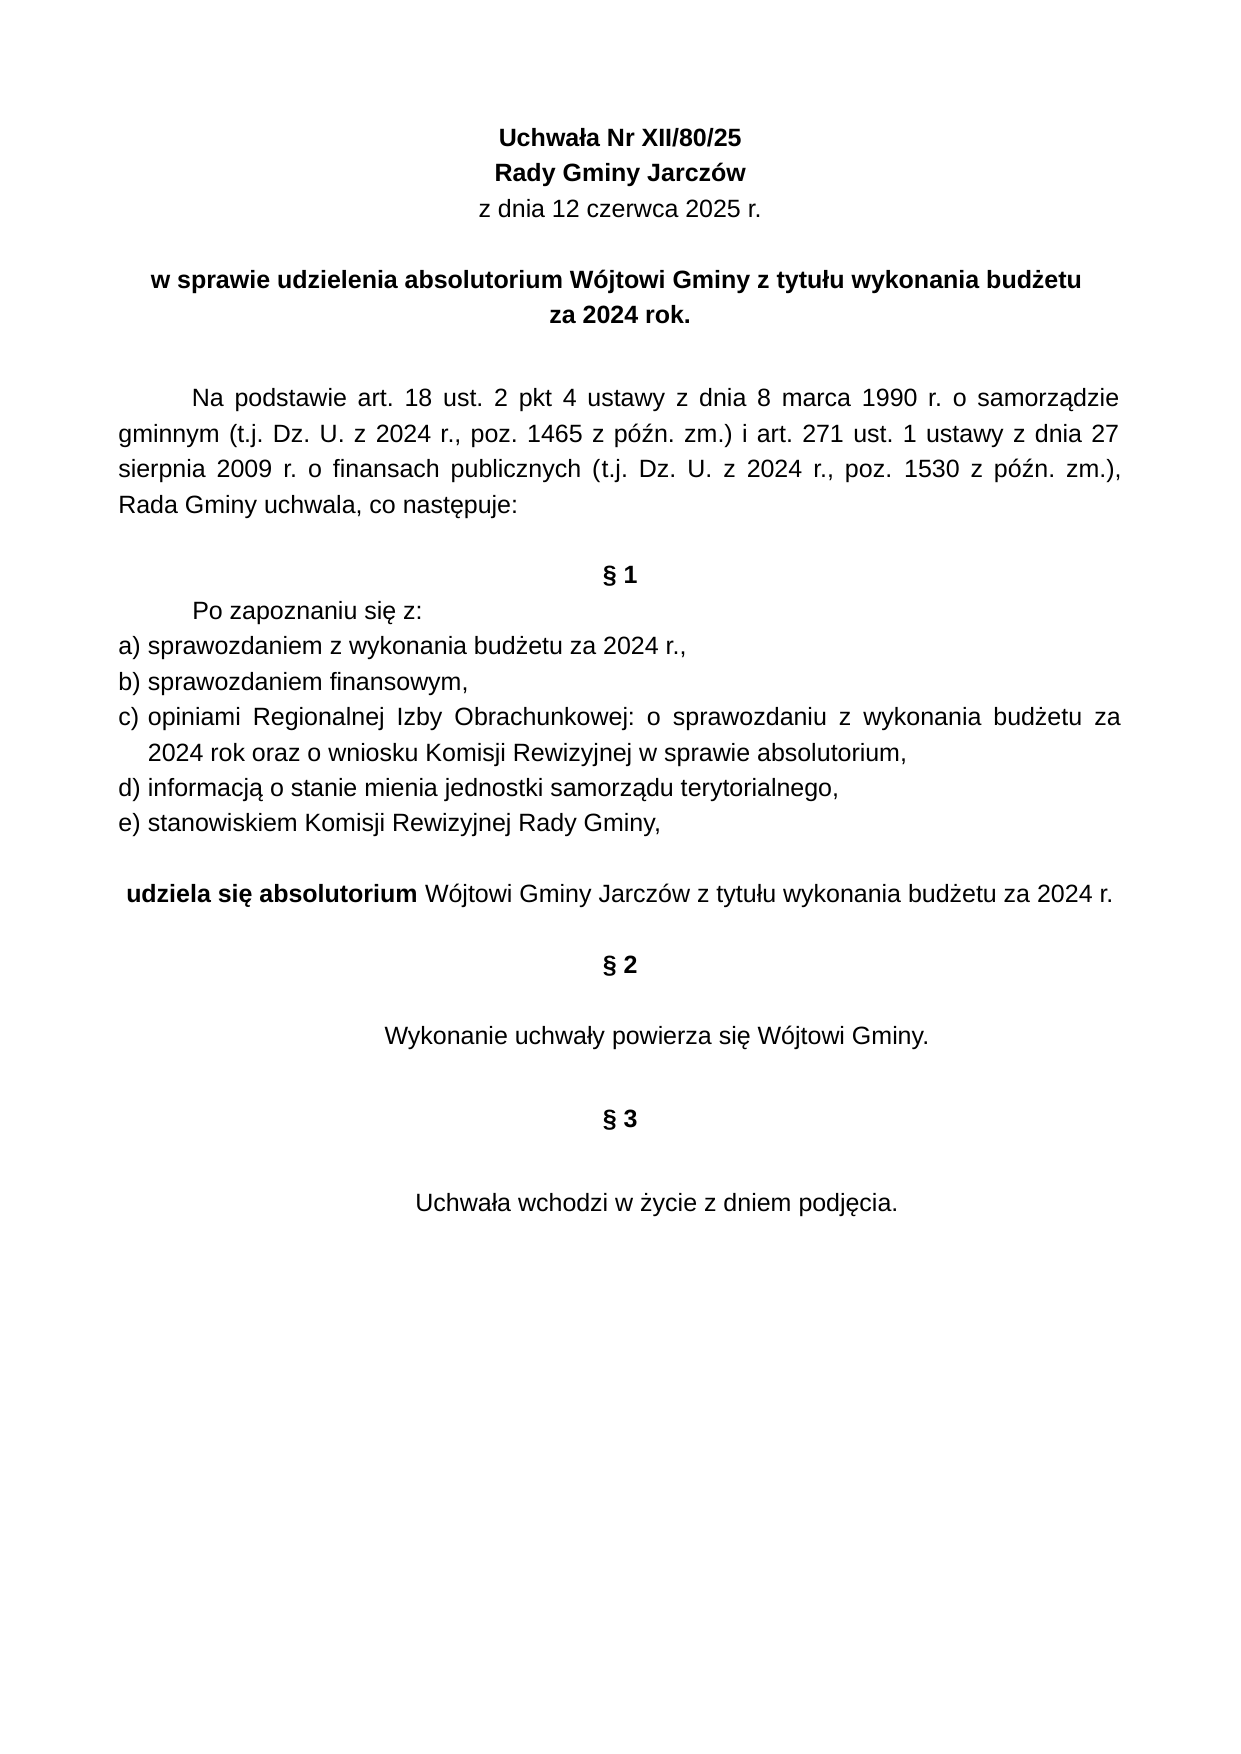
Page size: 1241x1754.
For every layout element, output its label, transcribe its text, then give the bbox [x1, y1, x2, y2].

text § 3 [118, 1099, 1122, 1135]
list sprawozdaniem finansowym, [118, 662, 1122, 697]
text Wykonanie uchwały powierza się Wójtowi Gminy. [118, 1016, 1122, 1051]
text § 1 [118, 556, 1122, 591]
text § 2 [118, 945, 1122, 981]
text Na podstawie art. 18 ust. 2 pkt 4 ustawy z dnia 8 marca 1990 r. o samorządzie gminnym (t.j. Dz. U. z 2024 r., poz. 1465 z późn. zm.) i art. 271 ust. 1 ustawy z dnia 27 sierpnia 2009 r. o finansach publicznych (t.j. Dz. U. z 2024 r., poz. 1530 z późn. zm.), Rada Gminy uchwala, co następuje: [118, 378, 1122, 520]
text Uchwała Nr XII/80/25 [118, 118, 1122, 153]
text z dnia 12 czerwca 2025 r. [118, 189, 1122, 224]
text w sprawie udzielenia absolutorium Wójtowi Gminy z tytułu wykonania budżetu za 2024 rok. [118, 260, 1122, 331]
list stanowiskiem Komisji Rewizyjnej Rady Gminy, [118, 803, 1122, 839]
list sprawozdaniem z wykonania budżetu za 2024 r., [118, 626, 1122, 662]
text udziela się absolutorium Wójtowi Gminy Jarczów z tytułu wykonania budżetu za 2024 r. [118, 874, 1122, 910]
list informacją o stanie mienia jednostki samorządu terytorialnego, [118, 768, 1122, 803]
text Po zapoznaniu się z: [118, 591, 1122, 626]
list Uchwała wchodzi w życie z dniem podjęcia. [118, 1183, 1122, 1218]
text Rady Gminy Jarczów [118, 153, 1122, 189]
list opiniami Regionalnej Izby Obrachunkowej: o sprawozdaniu z wykonania budżetu za 2024 rok oraz o wniosku Komisji Rewizyjnej w sprawie absolutorium, [118, 697, 1122, 768]
